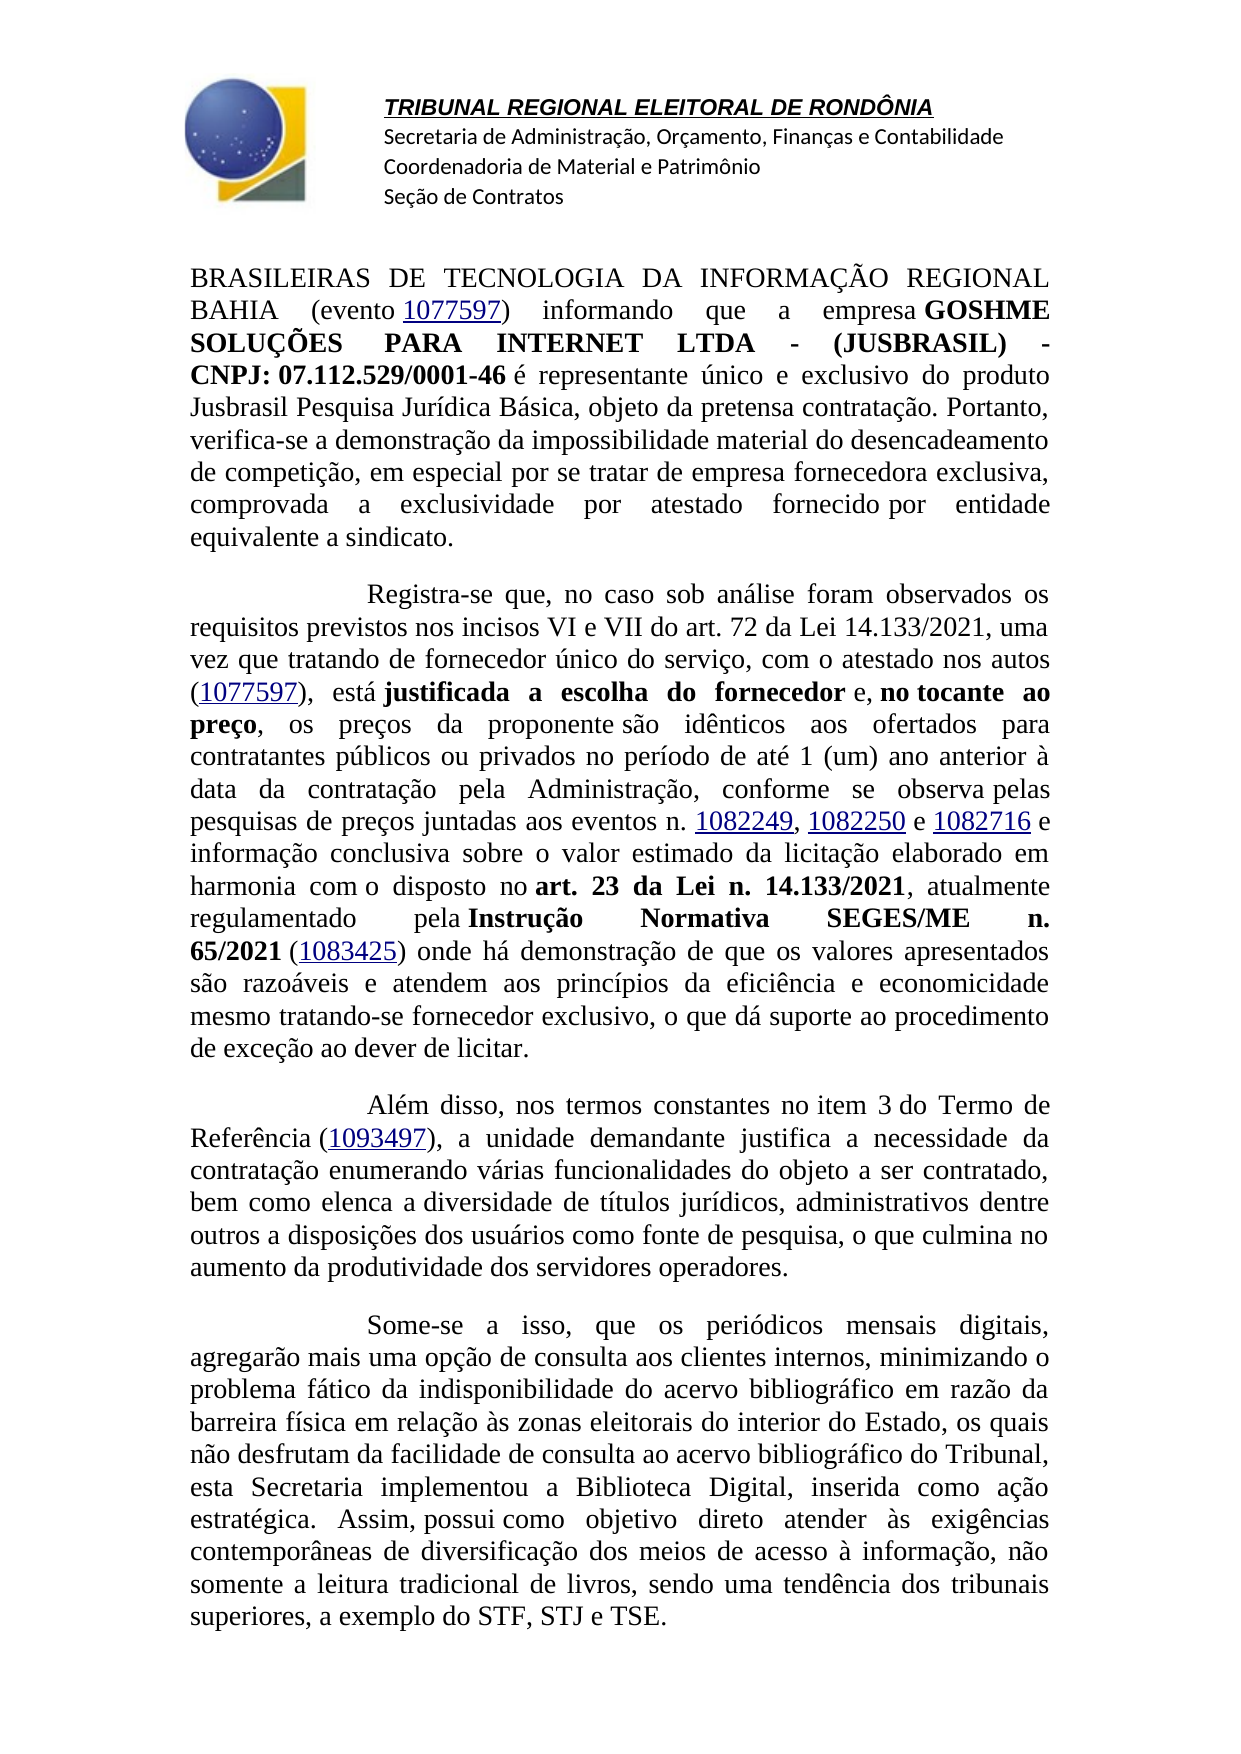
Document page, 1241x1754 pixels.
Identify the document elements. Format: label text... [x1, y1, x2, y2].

text Registra-se que, no caso sob análise foram observados os requisitos previstos nos incisos VI e VII do art. 72 da Lei 14.133/2021, uma vez que tratando de fornecedor único do serviço, com o atestado nos autos (1077597), está justificada a escolha do fornecedor e, no tocante ao preço, os preços da proponente são idênticos aos ofertados para contratantes públicos ou privados no período de até 1 (um) ano anterior à data da contratação pela Administração, conforme se observa pelas pesquisas de preços juntadas aos eventos n. 1082249, 1082250 e 1082716 e informação conclusiva sobre o valor estimado da licitação elaborado em harmonia com o disposto no art. 23 da Lei n. 14.133/2021, atualmente regulamentado pela Instrução Normativa SEGES/ME n. 65/2021 (1083425) onde há demonstração de que os valores apresentados são razoáveis e atendem aos princípios da eficiência e economicidade mesmo tratando-se fornecedor exclusivo, o que dá suporte ao procedimento de exceção ao dever de licitar. [190, 577, 1051, 1063]
text Além disso, nos termos constantes no item 3 do Termo de Referência (1093497), a unidade demandante justifica a necessidade da contratação enumerando várias funcionalidades do objeto a ser contratado, bem como elenca a diversidade de títulos jurídicos, administrativos dentre outros a disposições dos usuários como fonte de pesquisa, o que culmina no aumento da produtividade dos servidores operadores. [190, 1088, 1051, 1283]
text Some-se a isso, que os periódicos mensais digitais, agregarão mais uma opção de consulta aos clientes internos, minimizando o problema fático da indisponibilidade do acervo bibliográfico em razão da barreira física em relação às zonas eleitorais do interior do Estado, os quais não desfrutam da facilidade de consulta ao acervo bibliográfico do Tribunal, esta Secretaria implementou a Biblioteca Digital, inserida como ação estratégica. Assim, possui como objetivo direto atender às exigências contemporâneas de diversificação dos meios de acesso à informação, não somente a leitura tradicional de livros, sendo uma tendência dos tribunais superiores, a exemplo do STF, STJ e TSE. [190, 1308, 1051, 1632]
text BRASILEIRAS DE TECNOLOGIA DA INFORMAÇÃO REGIONAL BAHIA (evento 1077597) informando que a empresa GOSHME SOLUÇÕES PARA INTERNET LTDA​​ - (JUSBRASIL) - CNPJ: 07.112.529/0001-46 é representante único e exclusivo do produto Jusbrasil Pesquisa Jurídica Básica, objeto da pretensa contratação. Portanto, verifica-se a demonstração da impossibilidade material do desencadeamento de competição, em especial por se tratar de empresa fornecedora exclusiva, comprovada a exclusividade por atestado fornecido por entidade equivalente a sindicato. [190, 261, 1051, 552]
